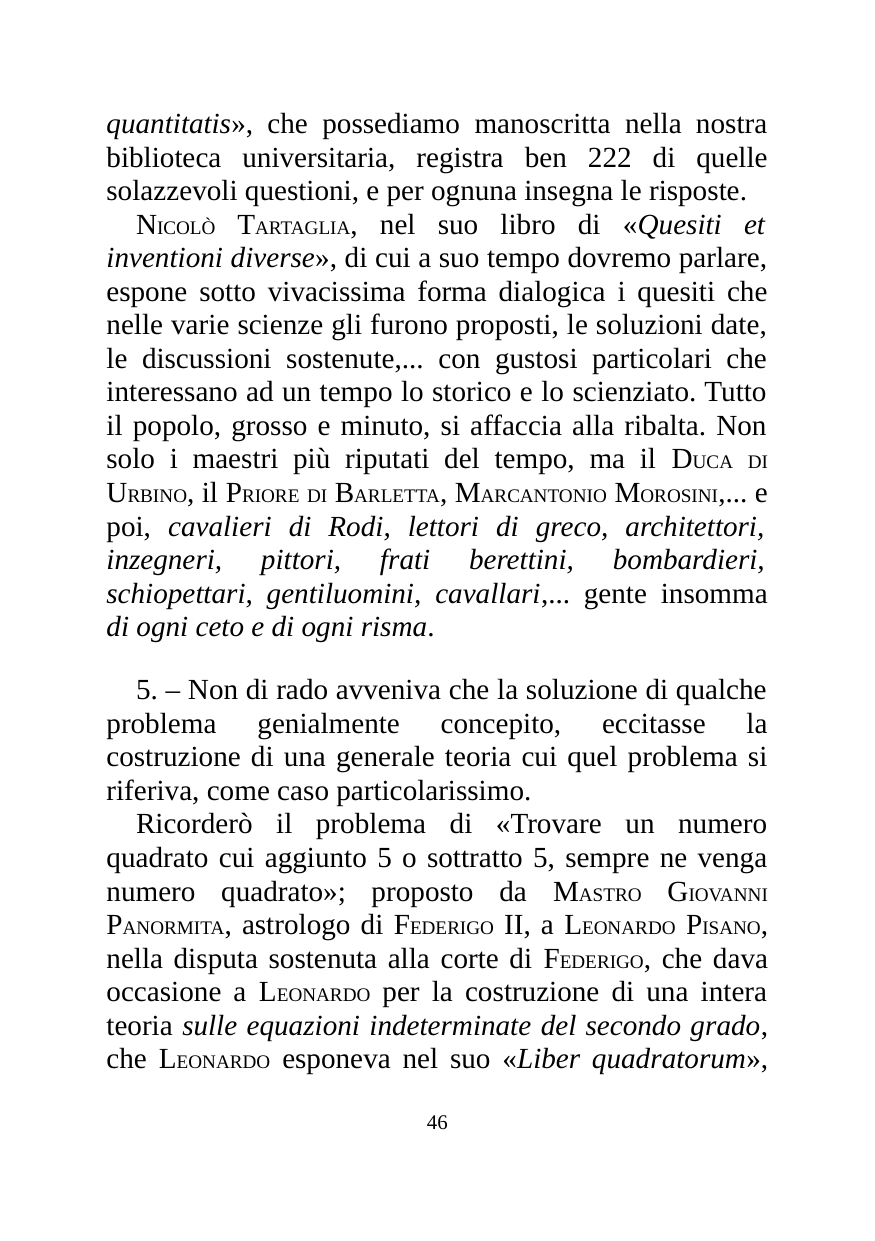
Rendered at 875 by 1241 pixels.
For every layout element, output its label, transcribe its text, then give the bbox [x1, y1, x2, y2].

text 5. – Non di rado avveniva che la soluzione di qualche problema genialmente concepito, eccitasse la costruzione di una generale teoria cui quel problema si riferiva, come caso particolarissimo. [106, 672, 768, 807]
text quantitatis», che possediamo manoscritta nella nostra biblioteca universitaria, registra ben 222 di quelle solazzevoli questioni, e per ognuna insegna le risposte. [106, 106, 768, 207]
text Ricorderò il problema di «Trovare un numero quadrato cui aggiunto 5 o sottratto 5, sempre ne venga numero quadrato»; proposto da Mastro Giovanni Panormita, astrologo di Federigo II, a Leonardo Pisano, nella disputa sostenuta alla corte di Federigo, che dava occasione a Leonardo per la costruzione di una intera teoria sulle equazioni indeterminate del secondo grado, che Leonardo esponeva nel suo «Liber quadratorum», [106, 807, 768, 1075]
text Nicolò Tartaglia, nel suo libro di «Quesiti et inventioni diverse», di cui a suo tempo dovremo parlare, espone sotto vivacissima forma dialogica i quesiti che nelle varie scienze gli furono proposti, le soluzioni date, le discussioni sostenute,... con gustosi particolari che interessano ad un tempo lo storico e lo scienziato. Tutto il popolo, grosso e minuto, si affaccia alla ribalta. Non solo i maestri più riputati del tempo, ma il Duca di Urbino, il Priore di Barletta, Marcantonio Morosini,... e poi, cavalieri di Rodi, lettori di greco, architettori, inzegneri, pittori, frati berettini, bombardieri, schiopettari, gentiluomini, cavallari,... gente insomma di ogni ceto e di ogni risma. [106, 207, 768, 643]
